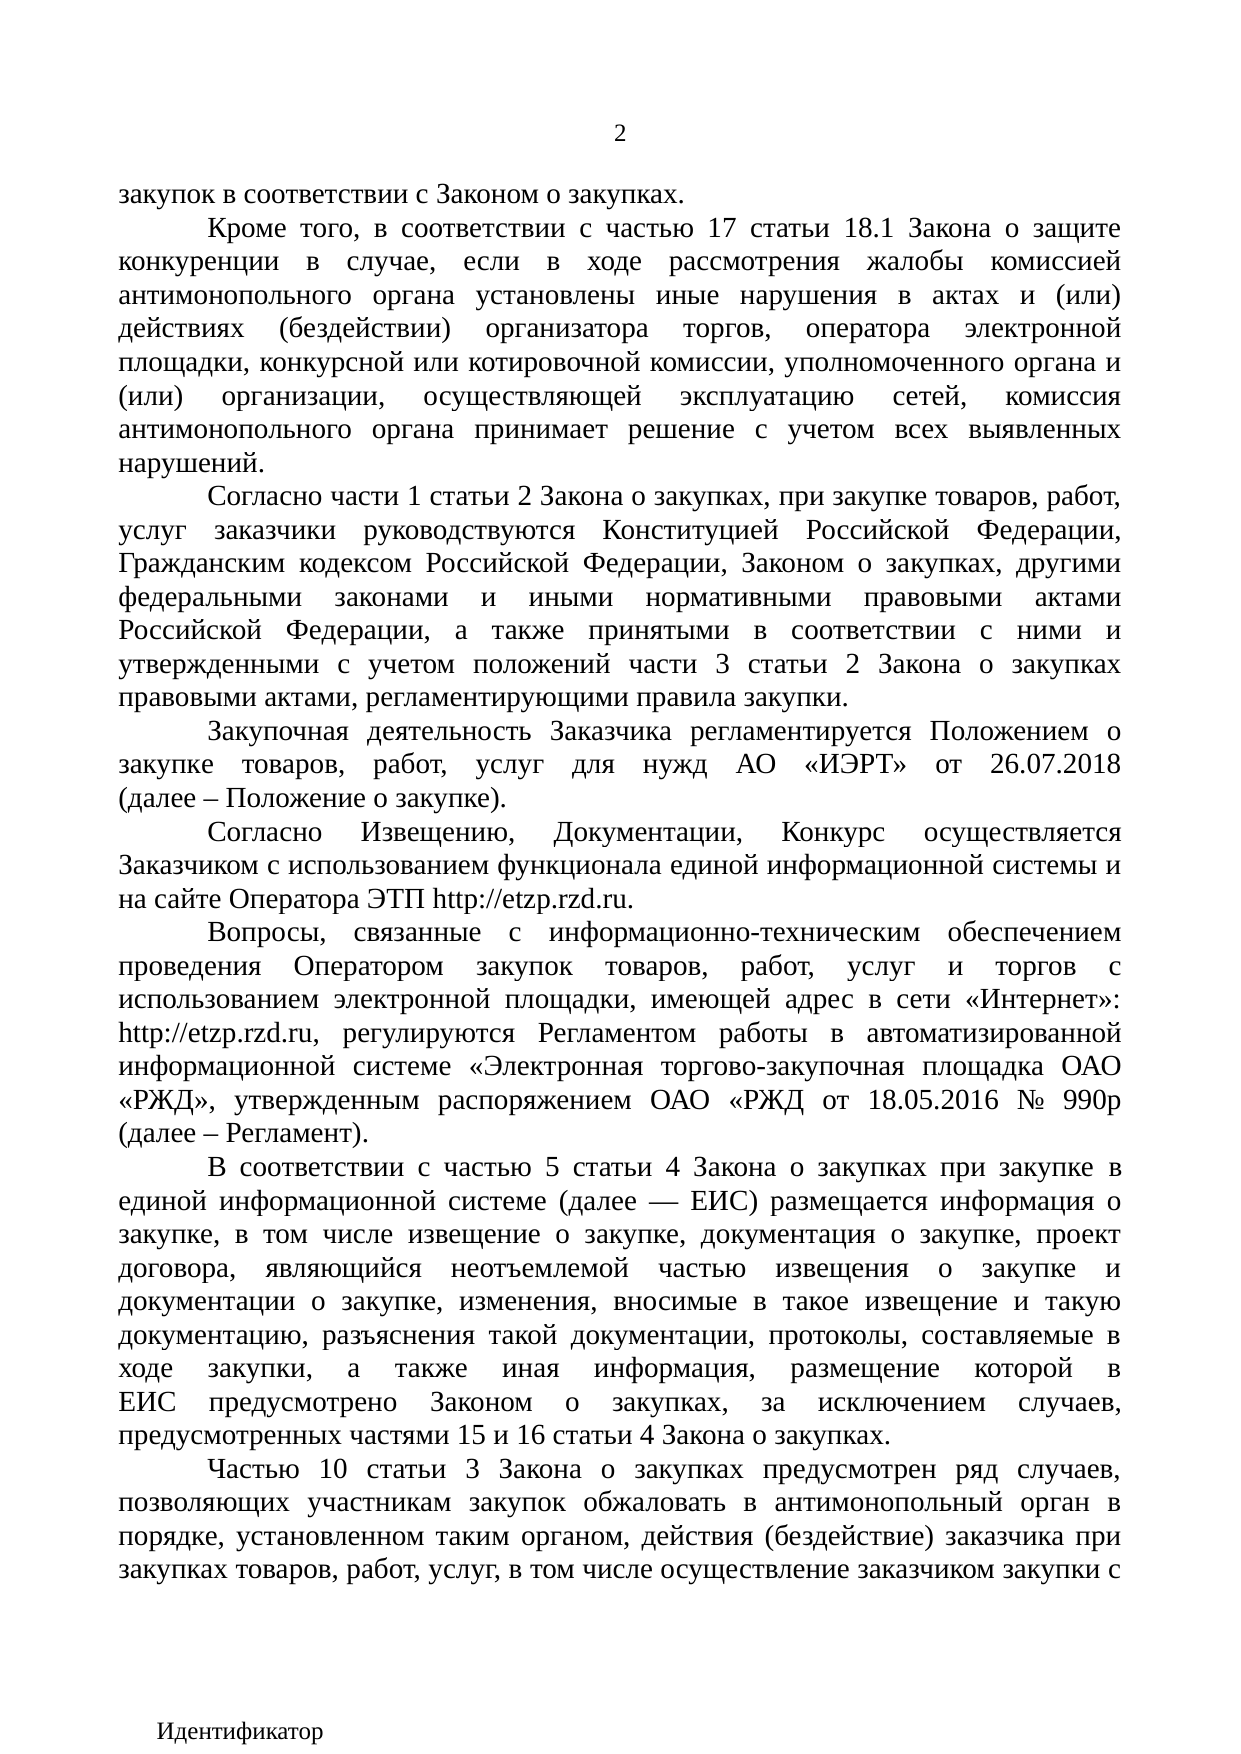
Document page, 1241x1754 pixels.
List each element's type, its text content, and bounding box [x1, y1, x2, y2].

text Вопросы, связанные с информационно-техническим обеспечением проведения Оператором закупок товаров, работ, услуг и торгов с использованием электронной площадки, имеющей адрес в сети «Интернет»: http://etzp.rzd.ru, регулируются Регламентом работы в автоматизированной информационной системе «Электронная торгово-закупочная площадка ОАО «РЖД», утвержденным распоряжением ОАО «РЖД от 18.05.2016 № 990р (далее – Регламент). [118, 914, 1122, 1149]
text В соответствии с частью 5 статьи 4 Закона о закупках при закупке в единой информационной системе (далее — ЕИС) размещается информация о закупке, в том числе извещение о закупке, документация о закупке, проект договора, являющийся неотъемлемой частью извещения о закупке и документации о закупке, изменения, вносимые в такое извещение и такую документацию, разъяснения такой документации, протоколы, составляемые в ходе закупки, а также иная информация, размещение которой в ЕИС предусмотрено Законом о закупках, за исключением случаев, предусмотренных частями 15 и 16 статьи 4 Закона о закупках. [118, 1149, 1122, 1451]
text Частью 10 статьи 3 Закона о закупках предусмотрен ряд случаев, позволяющих участникам закупок обжаловать в антимонопольный орган в порядке, установленном таким органом, действия (бездействие) заказчика при закупках товаров, работ, услуг, в том числе осуществление заказчиком закупки с [118, 1451, 1122, 1585]
text закупок в соответствии с Законом о закупках. [118, 176, 1122, 210]
text Согласно части 1 статьи 2 Закона о закупках, при закупке товаров, работ, услуг заказчики руководствуются Конституцией Российской Федерации, Гражданским кодексом Российской Федерации, Законом о закупках, другими федеральными законами и иными нормативными правовыми актами Российской Федерации, а также принятыми в соответствии с ними и утвержденными с учетом положений части 3 статьи 2 Закона о закупках правовыми актами, регламентирующими правила закупки. [118, 478, 1122, 713]
text Согласно Извещению, Документации, Конкурс осуществляется Заказчиком с использованием функционала единой информационной системы и на сайте Оператора ЭТП http://etzp.rzd.ru. [118, 814, 1122, 914]
text Кроме того, в соответствии с частью 17 статьи 18.1 Закона о защите конкуренции в случае, если в ходе рассмотрения жалобы комиссией антимонопольного органа установлены иные нарушения в актах и (или) действиях (бездействии) организатора торгов, оператора электронной площадки, конкурсной или котировочной комиссии, уполномоченного органа и (или) организации, осуществляющей эксплуатацию сетей, комиссия антимонопольного органа принимает решение с учетом всех выявленных нарушений. [118, 210, 1122, 478]
text Закупочная деятельность Заказчика регламентируется Положением о закупке товаров, работ, услуг для нужд АО «ИЭРТ» от 26.07.2018 (далее – Положение о закупке). [118, 713, 1122, 814]
